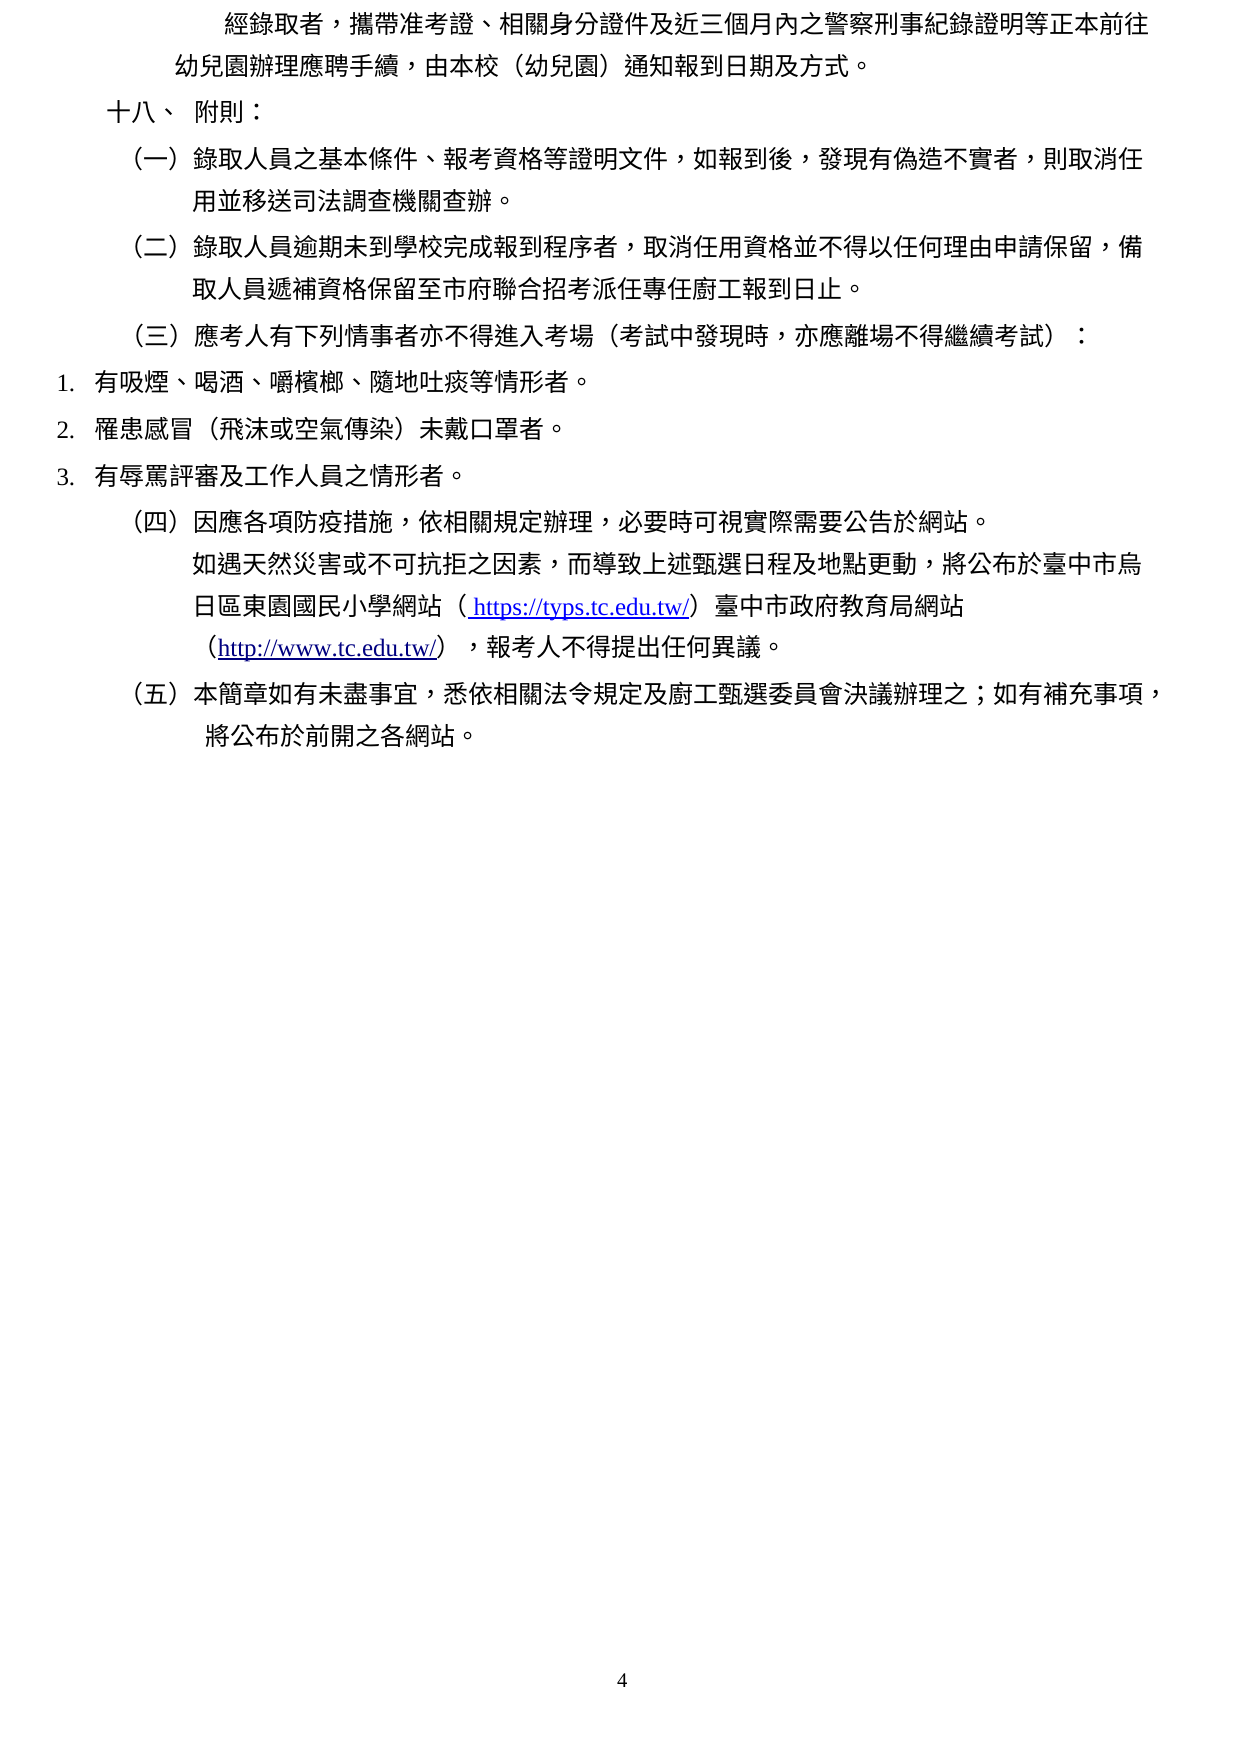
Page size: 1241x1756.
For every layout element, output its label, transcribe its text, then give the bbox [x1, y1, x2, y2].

text 十八、 附則： [106, 88, 1167, 130]
text 經錄取者，攜帶准考證、相關身分證件及近三個月內之警察刑事紀錄證明等正本前往幼兒園辦理應聘手續，由本校（幼兒園）通知報到日期及方式。 [174, 0, 1157, 83]
text （二）錄取人員逾期未到學校完成報到程序者，取消任用資格並不得以任何理由申請保留，備取人員遞補資格保留至市府聯合招考派任專任廚工報到日止。 [119, 223, 1157, 307]
text （三）應考人有下列情事者亦不得進入考場（考試中發現時，亦應離場不得繼續考試）： [119, 312, 1167, 353]
list 有辱罵評審及工作人員之情形者。 [56, 452, 1167, 493]
text （四）因應各項防疫措施，依相關規定辦理，必要時可視實際需要公告於網站。 如遇天然災害或不可抗拒之因素，而導致上述甄選日程及地點更動，將公布於臺中市烏日區東園國民小學網站（ https://typs.tc.edu.tw/）臺中市政府教育局網站（http://www.tc.edu.tw/），報考人不得提出任何異議。 [119, 498, 1157, 665]
text （一）錄取人員之基本條件、報考資格等證明文件，如報到後，發現有偽造不實者，則取消任用並移送司法調查機關查辦。 [119, 135, 1157, 218]
list 罹患感冒（飛沫或空氣傳染）未戴口罩者。 [56, 405, 1167, 447]
list 有吸煙、喝酒、嚼檳榔、隨地吐痰等情形者。 [56, 358, 1167, 400]
text （五）本簡章如有未盡事宜，悉依相關法令規定及廚工甄選委員會決議辦理之；如有補充事項， 將公布於前開之各網站。 [119, 670, 1157, 753]
